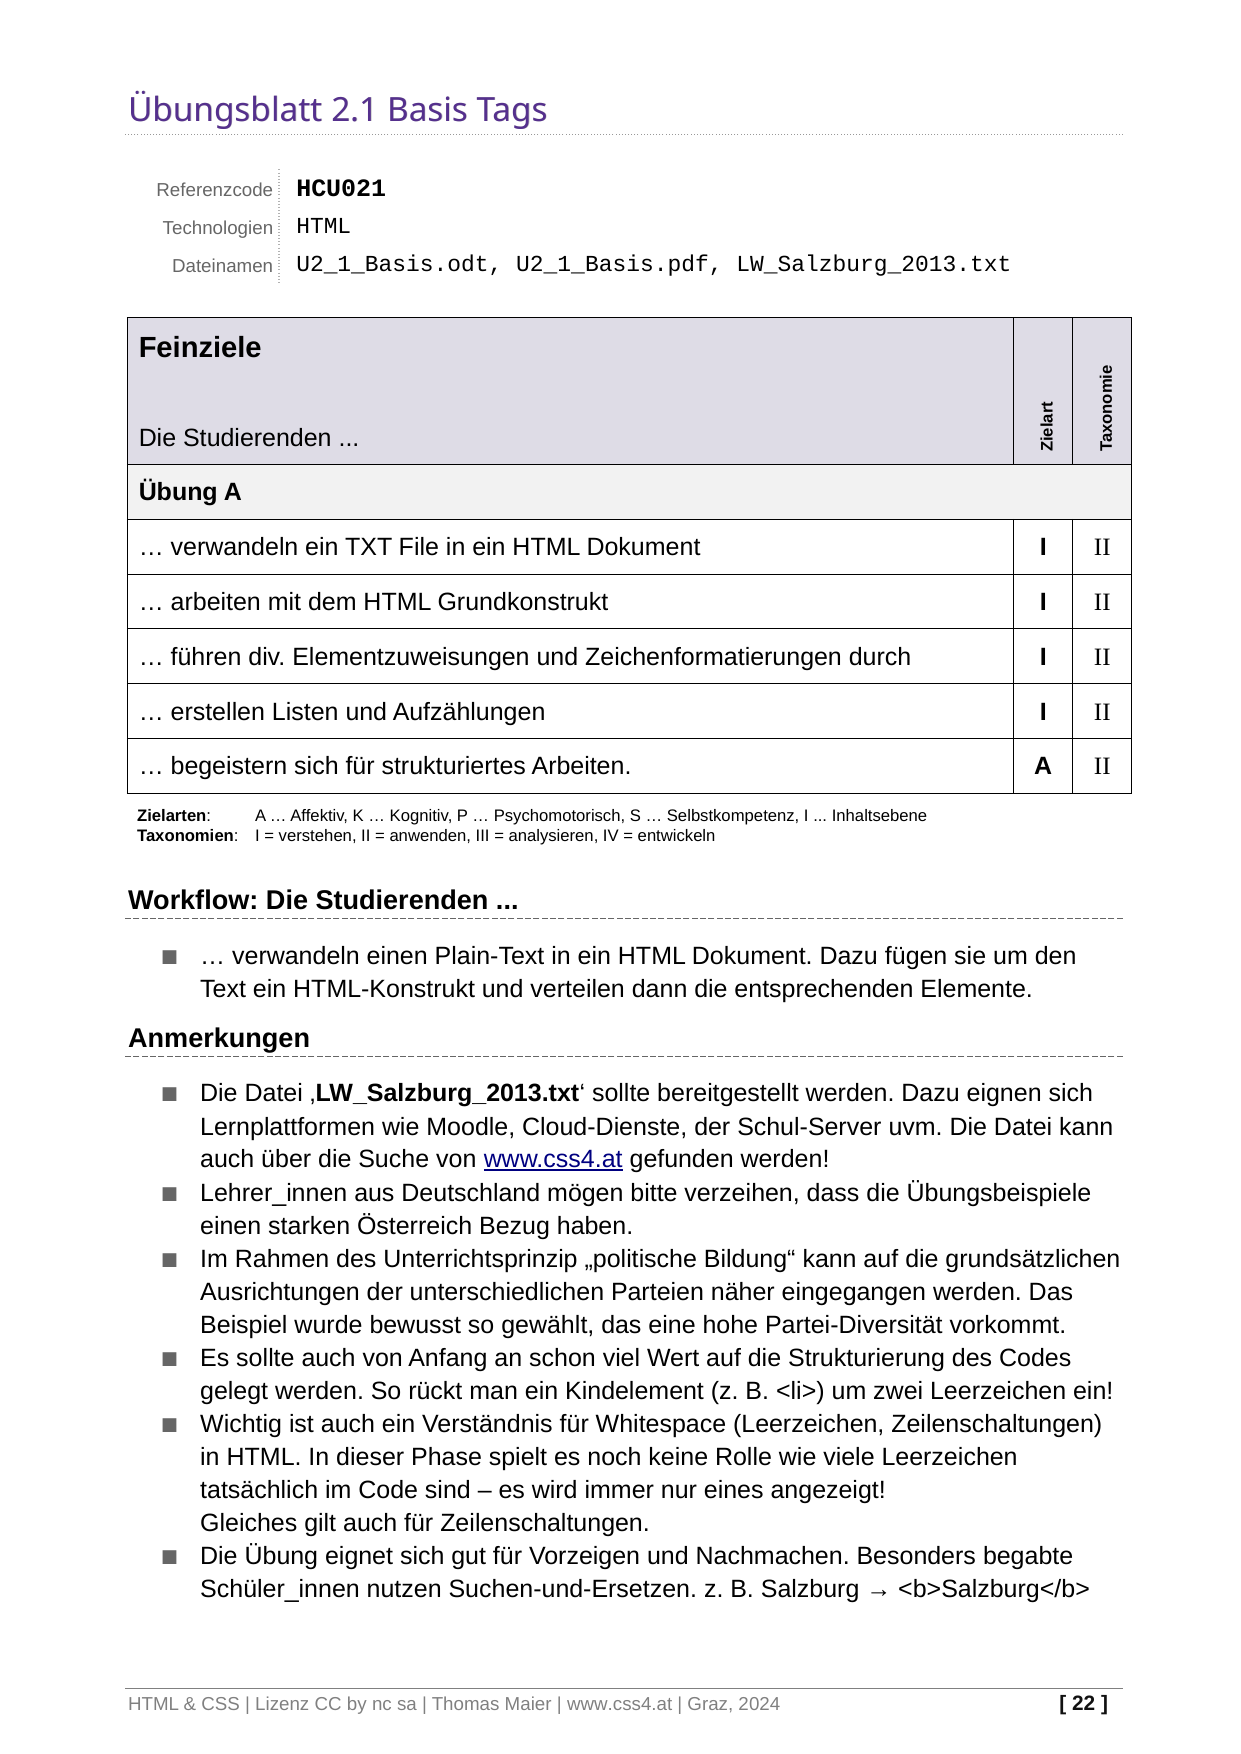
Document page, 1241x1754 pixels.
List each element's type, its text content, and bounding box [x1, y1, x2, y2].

table_cell HTML [279, 209, 1129, 247]
table_cell … begeistern sich für strukturiertes Arbeiten. [128, 739, 1013, 793]
list Die Datei ‚LW_Salzburg_2013.txt‘ sollte bereitgestellt werden. Dazu eignen sich Lernplattformen wie Moodle, Cloud-Dienste, der Schul-Server uvm. Die Datei kann auch über die Suche von www.css4.at gefunden werden! [162, 1078, 1123, 1173]
table_cell A [1014, 739, 1072, 793]
list Es sollte auch von Anfang an schon viel Wert auf die Strukturierung des Codes gelegt werden. So rückt man ein Kindelement (z. B. <li>) um zwei Leerzeichen ein! [162, 1343, 1123, 1405]
subtitle Übungsblatt 2.1 Basis Tags [125, 83, 1123, 134]
table_header Zielart [1014, 318, 1072, 464]
list Wichtig ist auch ein Verständnis für Whitespace (Leerzeichen, Zeilenschaltungen) in HTML. In dieser Phase spielt es noch keine Rolle wie viele Leerzeichen tatsächlich im Code sind – es wird immer nur eines angezeigt! Gleiches gilt auch für Zeilenschaltungen. [162, 1409, 1123, 1537]
table_cell II [1073, 739, 1131, 793]
table_cell I [1014, 575, 1072, 628]
table_cell … führen div. Elementzuweisungen und Zeichenformatierungen durch [128, 629, 1013, 683]
table_header Referenzcode [125, 169, 278, 209]
table_cell … verwandeln ein TXT File in ein HTML Dokument [128, 520, 1013, 573]
list Lehrer_innen aus Deutschland mögen bitte verzeihen, dass die Übungsbeispiele einen starken Österreich Bezug haben. [162, 1177, 1123, 1239]
list Im Rahmen des Unterrichtsprinzip „politische Bildung“ kann auf die grundsätzlichen Ausrichtungen der unterschiedlichen Parteien näher eingegangen werden. Das Beispiel wurde bewusst so gewählt, das eine hohe Partei-Diversität vorkommt. [162, 1244, 1123, 1338]
table_header Taxonomie [1073, 318, 1131, 464]
table_header HCU021 [279, 169, 1129, 209]
table_cell II [1073, 629, 1131, 683]
list … verwandeln einen Plain-Text in ein HTML Dokument. Dazu fügen sie um den Text ein HTML-Konstrukt und verteilen dann die entsprechenden Elemente. [162, 941, 1123, 1003]
table_cell II [1073, 520, 1131, 573]
table_cell U2_1_Basis.odt, U2_1_Basis.pdf, LW_Salzburg_2013.txt [279, 247, 1129, 284]
table_cell I [1014, 520, 1072, 573]
text Zielarten: A … Affektiv, K … Kognitiv, P … Psychomotorisch, S … Selbstkompetenz, I ... Inhaltsebene Taxonomien: I = verstehen, II = anwenden, III = analysieren, IV = entwickeln [137, 806, 1123, 844]
table_cell II [1073, 575, 1131, 628]
table_cell II [1073, 684, 1131, 738]
table_cell … erstellen Listen und Aufzählungen [128, 684, 1013, 738]
table_cell Dateinamen [125, 247, 278, 284]
list Die Übung eignet sich gut für Vorzeigen und Nachmachen. Besonders begabte Schüler_innen nutzen Suchen-und-Ersetzen. z. B. Salzburg → <b>Salzburg</b> [162, 1541, 1123, 1603]
table_cell Technologien [125, 209, 278, 247]
text Anmerkungen [125, 1019, 1123, 1056]
table_cell … arbeiten mit dem HTML Grundkonstrukt [128, 575, 1013, 628]
table_cell Übung A [128, 465, 1131, 519]
table_header Feinziele Die Studierenden ... [128, 318, 1013, 464]
table_cell I [1014, 684, 1072, 738]
table_cell I [1014, 629, 1072, 683]
text Workflow: Die Studierenden ... [125, 881, 1123, 918]
